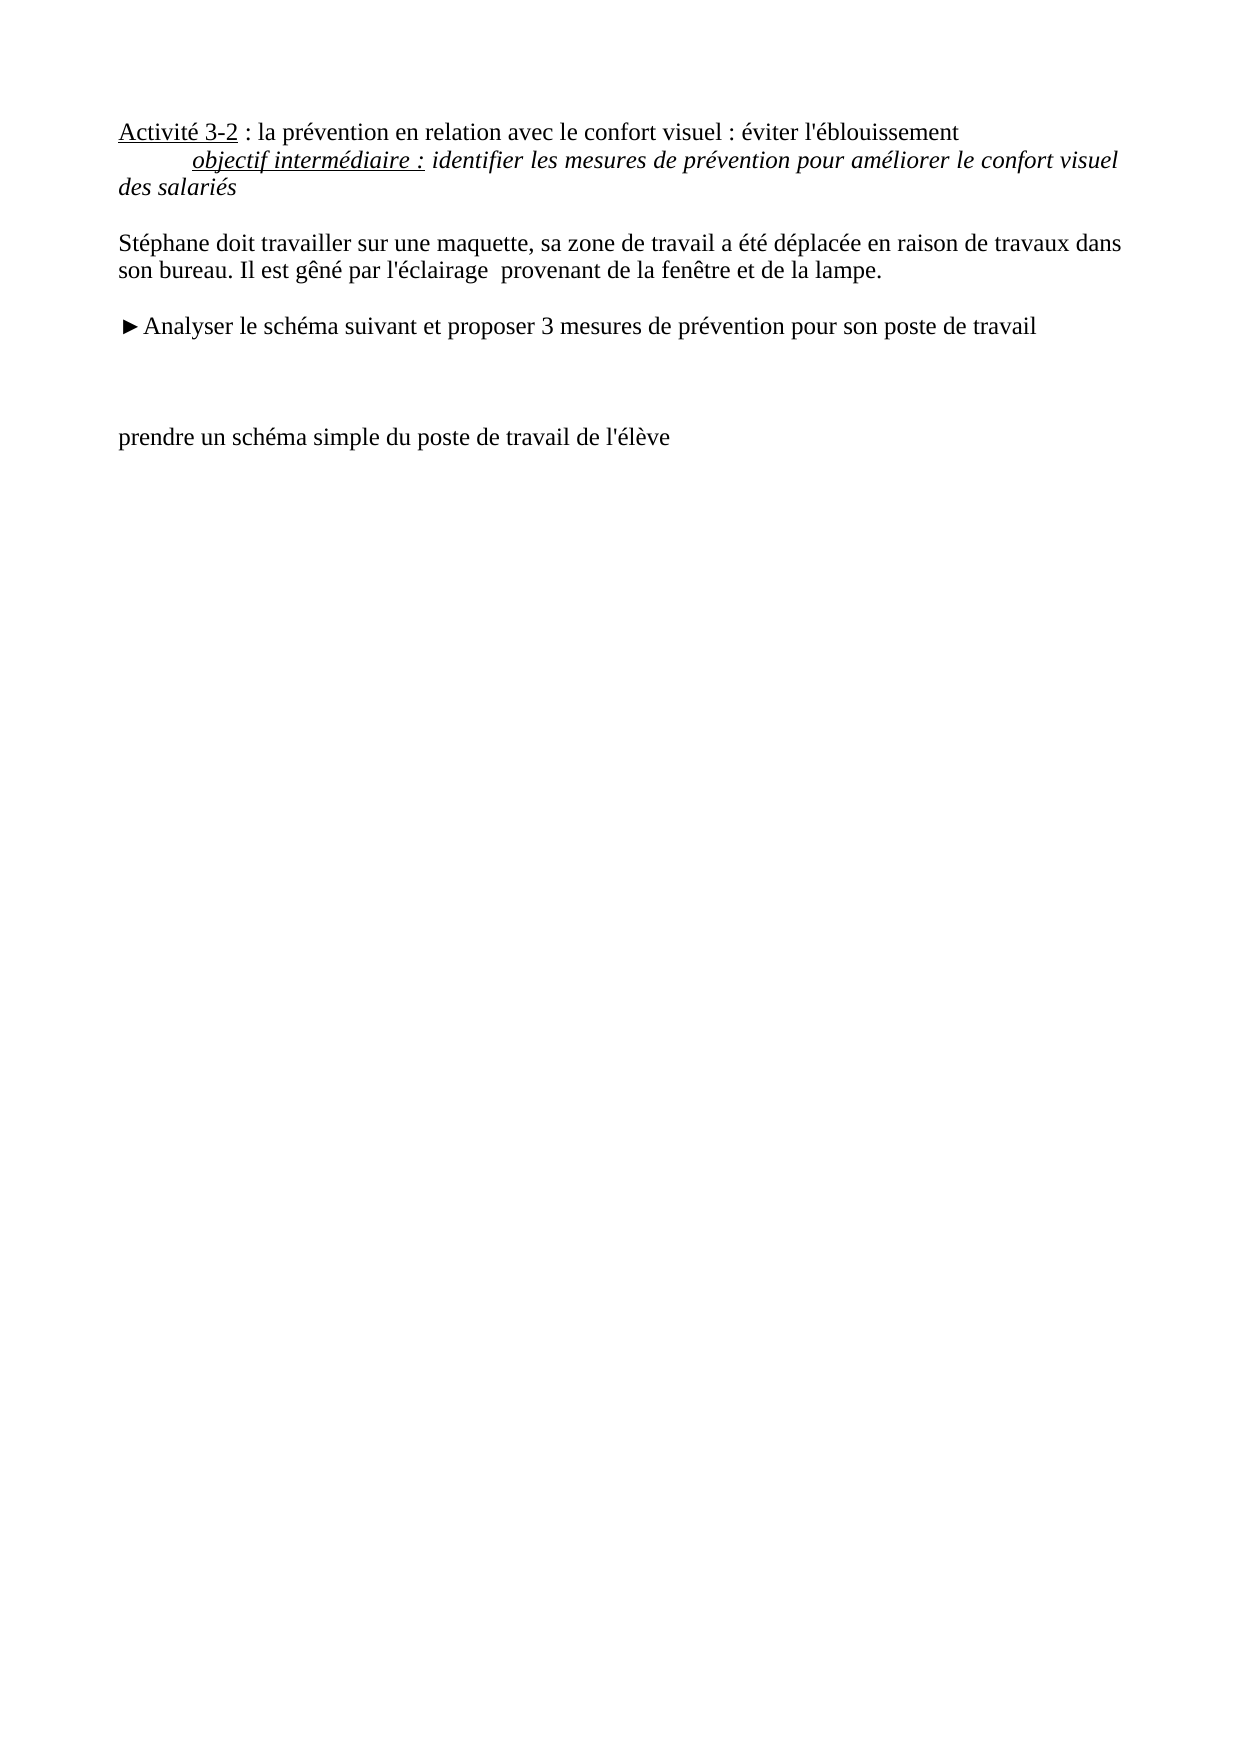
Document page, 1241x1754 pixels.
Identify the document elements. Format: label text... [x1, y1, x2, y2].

text Stéphane doit travailler sur une maquette, sa zone de travail a été déplacée en raison de travaux dans son bureau. Il est gêné par l'éclairage provenant de la fenêtre et de la lampe. [118, 229, 1122, 284]
text ►Analyser le schéma suivant et proposer 3 mesures de prévention pour son poste de travail [118, 312, 1122, 340]
text prendre un schéma simple du poste de travail de l'élève [118, 423, 1122, 451]
text objectif intermédiaire : identifier les mesures de prévention pour améliorer le confort visuel des salariés [118, 146, 1122, 201]
text Activité 3-2 : la prévention en relation avec le confort visuel : éviter l'éblouissement [118, 118, 1122, 146]
